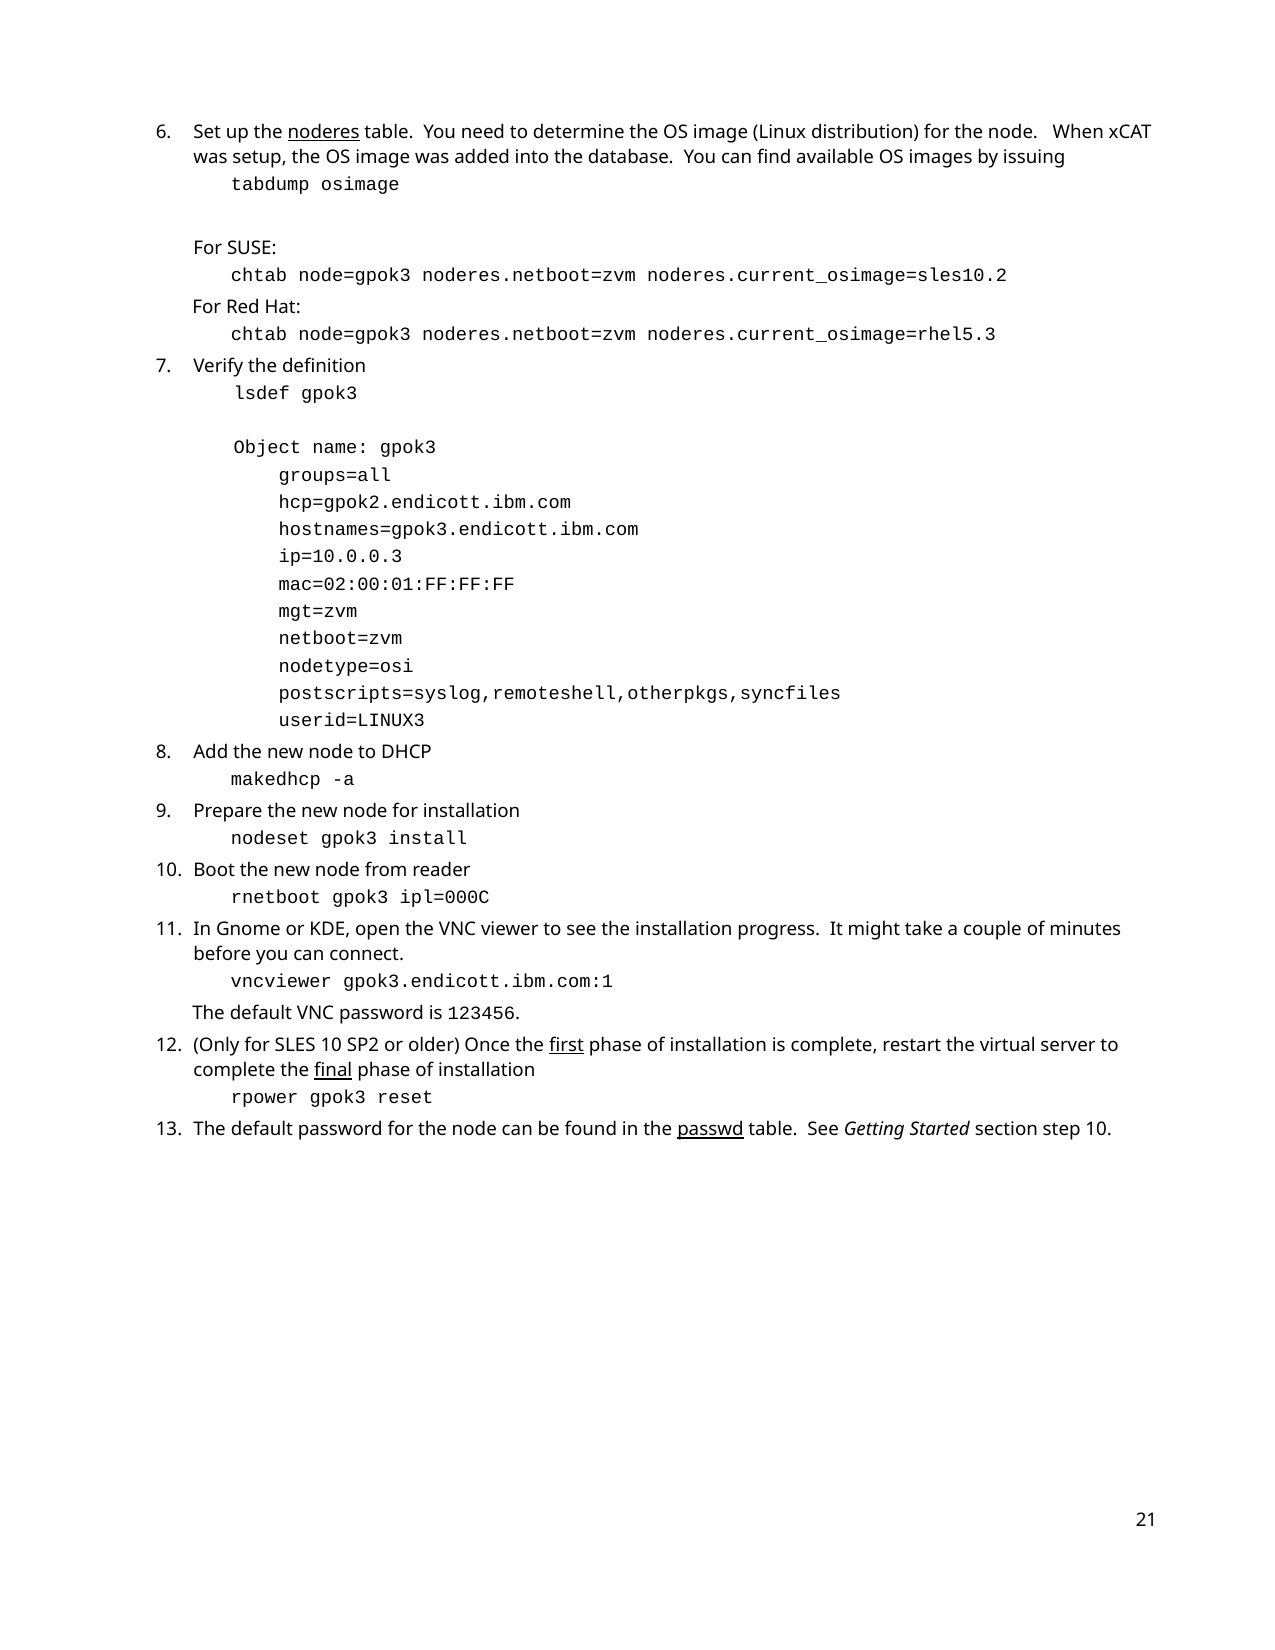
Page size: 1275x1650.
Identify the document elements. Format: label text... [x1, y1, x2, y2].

list In Gnome or KDE, open the VNC viewer to see the installation progress. It might take a couple of minutes before you can connect. [156, 915, 1157, 966]
list For SUSE: [156, 234, 1157, 259]
list makedhcp -a [193, 770, 1157, 791]
text The default VNC password is 123456. [118, 999, 1157, 1025]
text lsdef gpok3 [233, 383, 1157, 405]
list Verify the definition [156, 352, 1157, 377]
text postscripts=syslog,remoteshell,otherpkgs,syncfiles [233, 684, 1157, 705]
text Object name: gpok3 [233, 438, 1157, 459]
text groups=all [233, 465, 1157, 487]
text hostnames=gpok3.endicott.ibm.com [233, 520, 1157, 541]
list Add the new node to DHCP [156, 738, 1157, 764]
list The default password for the node can be found in the passwd table. See Getting Started section step 10. [156, 1115, 1157, 1141]
text hcp=gpok2.endicott.ibm.com [233, 493, 1157, 514]
list nodeset gpok3 install [193, 829, 1157, 850]
text mac=02:00:01:FF:FF:FF [233, 574, 1157, 596]
list chtab node=gpok3 noderes.netboot=zvm noderes.current_osimage=rhel5.3 [193, 325, 1157, 346]
text nodetype=osi [233, 656, 1157, 678]
list rnetboot gpok3 ipl=000C [193, 888, 1157, 909]
list (Only for SLES 10 SP2 or older) Once the first phase of installation is complete, restart the virtual server to complete the final phase of installation [156, 1031, 1157, 1082]
text userid=LINUX3 [233, 711, 1157, 732]
list Boot the new node from reader [156, 856, 1157, 882]
text ip=10.0.0.3 [233, 547, 1157, 568]
list chtab node=gpok3 noderes.netboot=zvm noderes.current_osimage=sles10.2 [193, 266, 1157, 287]
list rpower gpok3 reset [193, 1088, 1157, 1109]
list tabdump osimage [193, 175, 1157, 196]
text mgt=zvm [233, 602, 1157, 623]
text vncviewer gpok3.endicott.ibm.com:1 [230, 972, 1157, 993]
text netboot=zvm [233, 629, 1157, 650]
list Set up the noderes table. You need to determine the OS image (Linux distribution) for the node. When xCAT was setup, the OS image was added into the database. You can find available OS images by issuing [156, 118, 1157, 169]
list Prepare the new node for installation [156, 797, 1157, 823]
text For Red Hat: [118, 293, 1157, 319]
